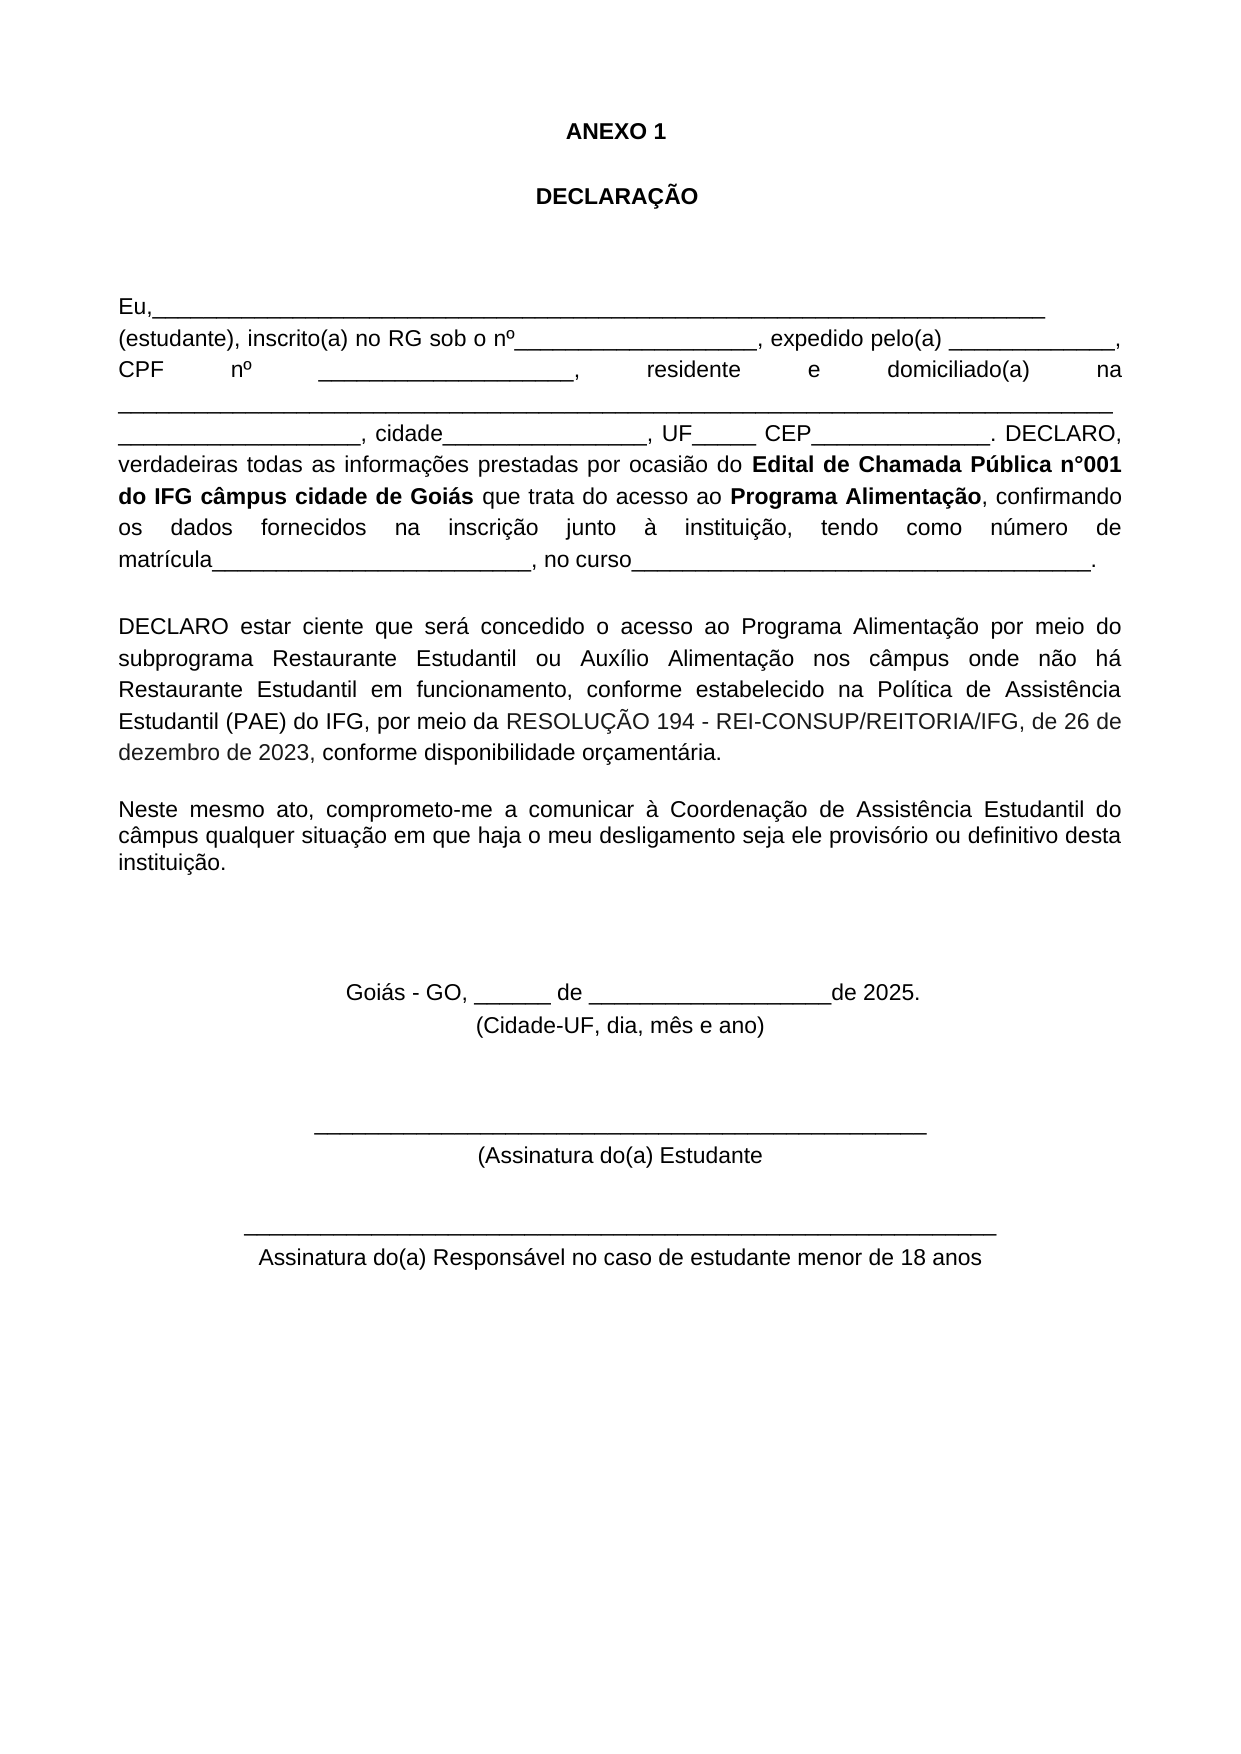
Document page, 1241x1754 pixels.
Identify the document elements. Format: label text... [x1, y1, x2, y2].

text Neste mesmo ato, comprometo-me a comunicar à Coordenação de Assistência Estudantil do câmpus qualquer situação em que haja o meu desligamento seja ele provisório ou definitivo desta instituição. [118, 796, 1122, 875]
text DECLARO estar ciente que será concedido o acesso ao Programa Alimentação por meio do subprograma Restaurante Estudantil ou Auxílio Alimentação nos câmpus onde não há Restaurante Estudantil em funcionamento, conforme estabelecido na Política de Assistência Estudantil (PAE) do IFG, por meio da RESOLUÇÃO 194 - REI-CONSUP/REITORIA/IFG, de 26 de dezembro de 2023, conforme disponibilidade orçamentária. [118, 613, 1122, 766]
text (Cidade-UF, dia, mês e ano) [118, 1012, 1122, 1102]
text (Assinatura do(a) Estudante [118, 1142, 1122, 1169]
text DECLARAÇÃO [118, 183, 1122, 210]
text ________________________________________________ [118, 1109, 1122, 1135]
subtitle ANEXO 1 [118, 118, 1114, 176]
text Eu,______________________________________________________________________ (estudante), inscrito(a) no RG sob o nº___________________, expedido pelo(a) _____________, CPF nº ____________________, residente e domiciliado(a) na _________________________________________________________________________________________________, cidade________________, UF_____ CEP______________. DECLARO, verdadeiras todas as informações prestadas por ocasião do Edital de Chamada Pública n°001 do IFG câmpus cidade de Goiás que trata do acesso ao Programa Alimentação, confirmando os dados fornecidos na inscrição junto à instituição, tendo como número de matrícula_________________________, no curso____________________________________. [118, 293, 1122, 572]
text ___________________________________________________________ [118, 1210, 1122, 1236]
text Assinatura do(a) Responsável no caso de estudante menor de 18 anos [118, 1243, 1122, 1270]
text Goiás - GO, ______ de ___________________de 2025. [118, 978, 1122, 1005]
